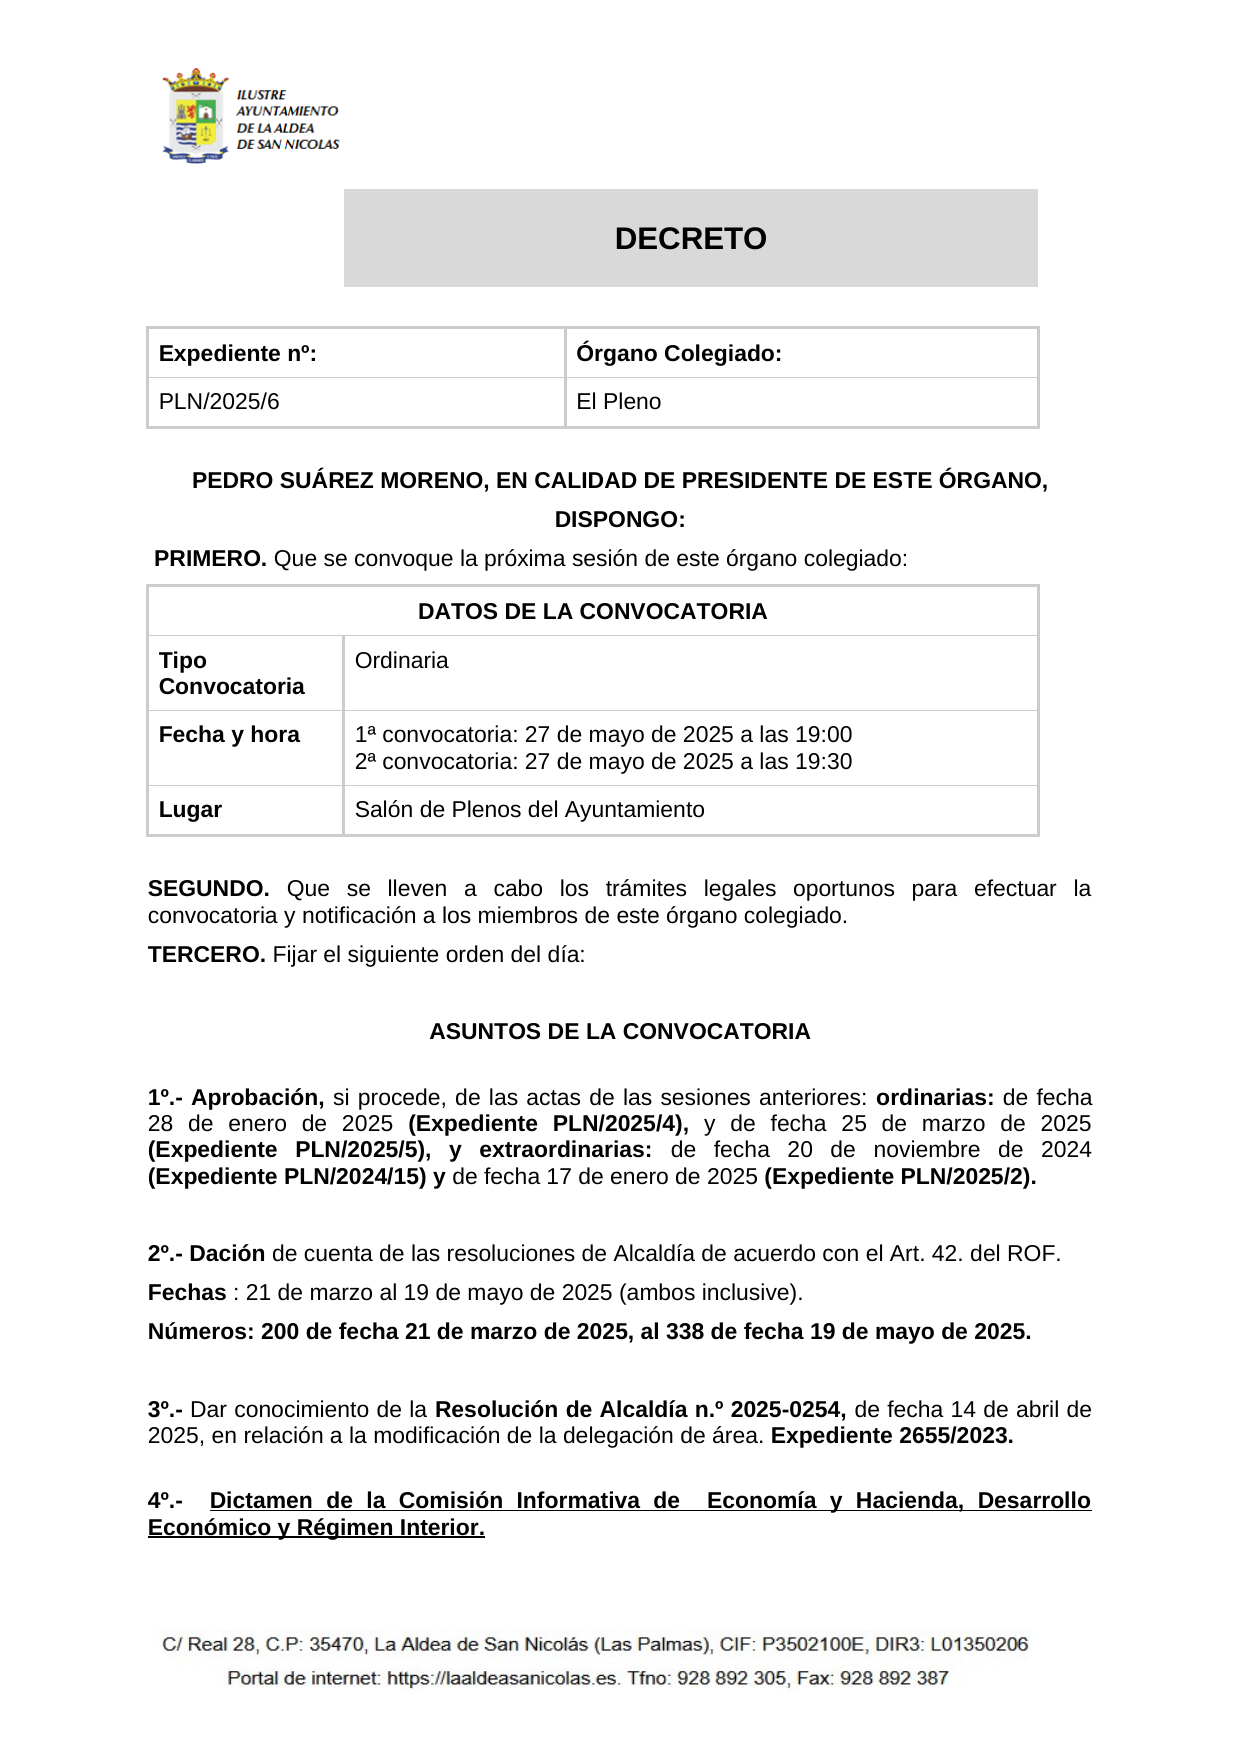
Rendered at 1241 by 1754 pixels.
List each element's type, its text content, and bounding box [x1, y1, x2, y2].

text SEGUNDO. Que se lleven a cabo los trámites legales oportunos para efectuar la convocatoria y notificación a los miembros de este órgano colegiado. [148, 875, 1093, 928]
text Números: 200 de fecha 21 de marzo de 2025, al 338 de fecha 19 de mayo de 2025. [148, 1318, 1093, 1344]
text 3º.- Dar conocimiento de la Resolución de Alcaldía n.º 2025-0254, de fecha 14 de abril de 2025, en relación a la modificación de la delegación de área. Expediente 2655/2023. [148, 1396, 1093, 1448]
table_cell Salón de Plenos del Ayuntamiento [345, 786, 1037, 833]
text DISPONGO: [148, 506, 1093, 533]
table_cell Fecha y hora [149, 711, 342, 785]
table_cell Tipo Convocatoria [149, 636, 342, 710]
table_header Expediente nº: [149, 329, 564, 377]
text PEDRO SUÁREZ MORENO, EN CALIDAD DE PRESIDENTE DE ESTE ÓRGANO, [148, 467, 1093, 494]
table_cell PLN/2025/6 [149, 378, 564, 426]
table_cell Ordinaria [345, 636, 1037, 710]
text 1º.- Aprobación, si procede, de las actas de las sesiones anteriores: ordinarias: de fecha 28 de enero de 2025 (Expediente PLN/2025/4), y de fecha 25 de marzo de 2025 (Expediente PLN/2025/5), y extraordinarias: de fecha 20 de noviembre de 2024 (Expediente PLN/2024/15) y de fecha 17 de enero de 2025 (Expediente PLN/2025/2). [148, 1083, 1093, 1189]
picture [149, 60, 355, 171]
text ASUNTOS DE LA CONVOCATORIA [148, 1018, 1093, 1045]
table_header DECRETO [344, 189, 1038, 287]
table_cell El Pleno [567, 378, 1037, 426]
text Fechas : 21 de marzo al 19 de mayo de 2025 (ambos inclusive). [148, 1279, 1093, 1306]
text 2º.- Dación de cuenta de las resoluciones de Alcaldía de acuerdo con el Art. 42. del ROF. [148, 1240, 1093, 1267]
table_cell 1ª convocatoria: 27 de mayo de 2025 a las 19:00 2ª convocatoria: 27 de mayo de 2025 a las 19:30 [345, 711, 1037, 785]
text PRIMERO. Que se convoque la próxima sesión de este órgano colegiado: [148, 545, 1093, 572]
table_header DATOS DE LA CONVOCATORIA [149, 587, 1037, 635]
table_header [148, 189, 344, 287]
table_cell Lugar [149, 786, 342, 833]
picture [150, 1629, 1035, 1693]
text TERCERO. Fijar el siguiente orden del día: [148, 941, 1093, 967]
text 4º.- Dictamen de la Comisión Informativa de Economía y Hacienda, Desarrollo Económico y Régimen Interior. [148, 1487, 1093, 1540]
table_header Órgano Colegiado: [567, 329, 1037, 377]
